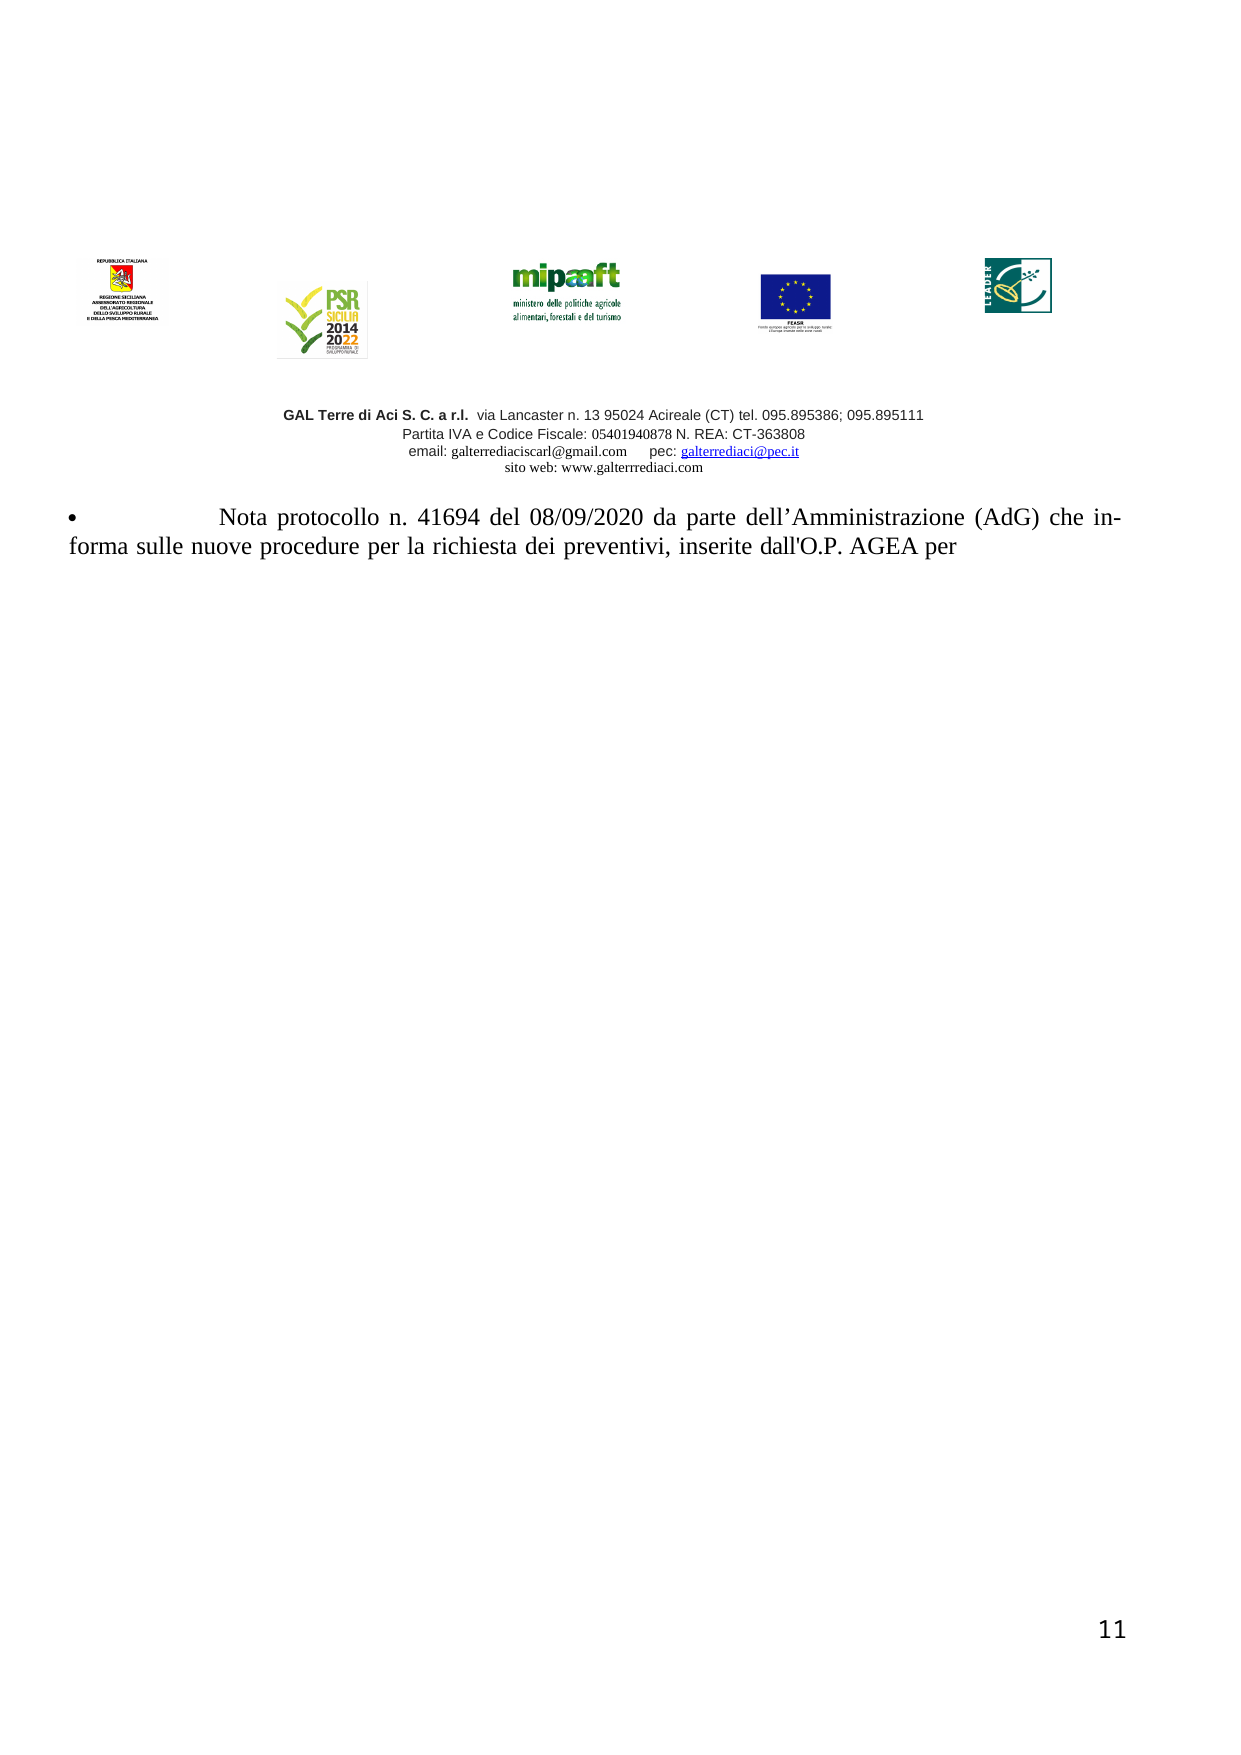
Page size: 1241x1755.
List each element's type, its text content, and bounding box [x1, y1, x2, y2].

list Nota protocollo n. 41694 del 08/09/2020 da parte dell’Amministrazione (AdG) che in- forma sulle nuove procedure per la richiesta dei preventivi, inserite dall'O.P. AGEA per [69, 502, 1122, 560]
